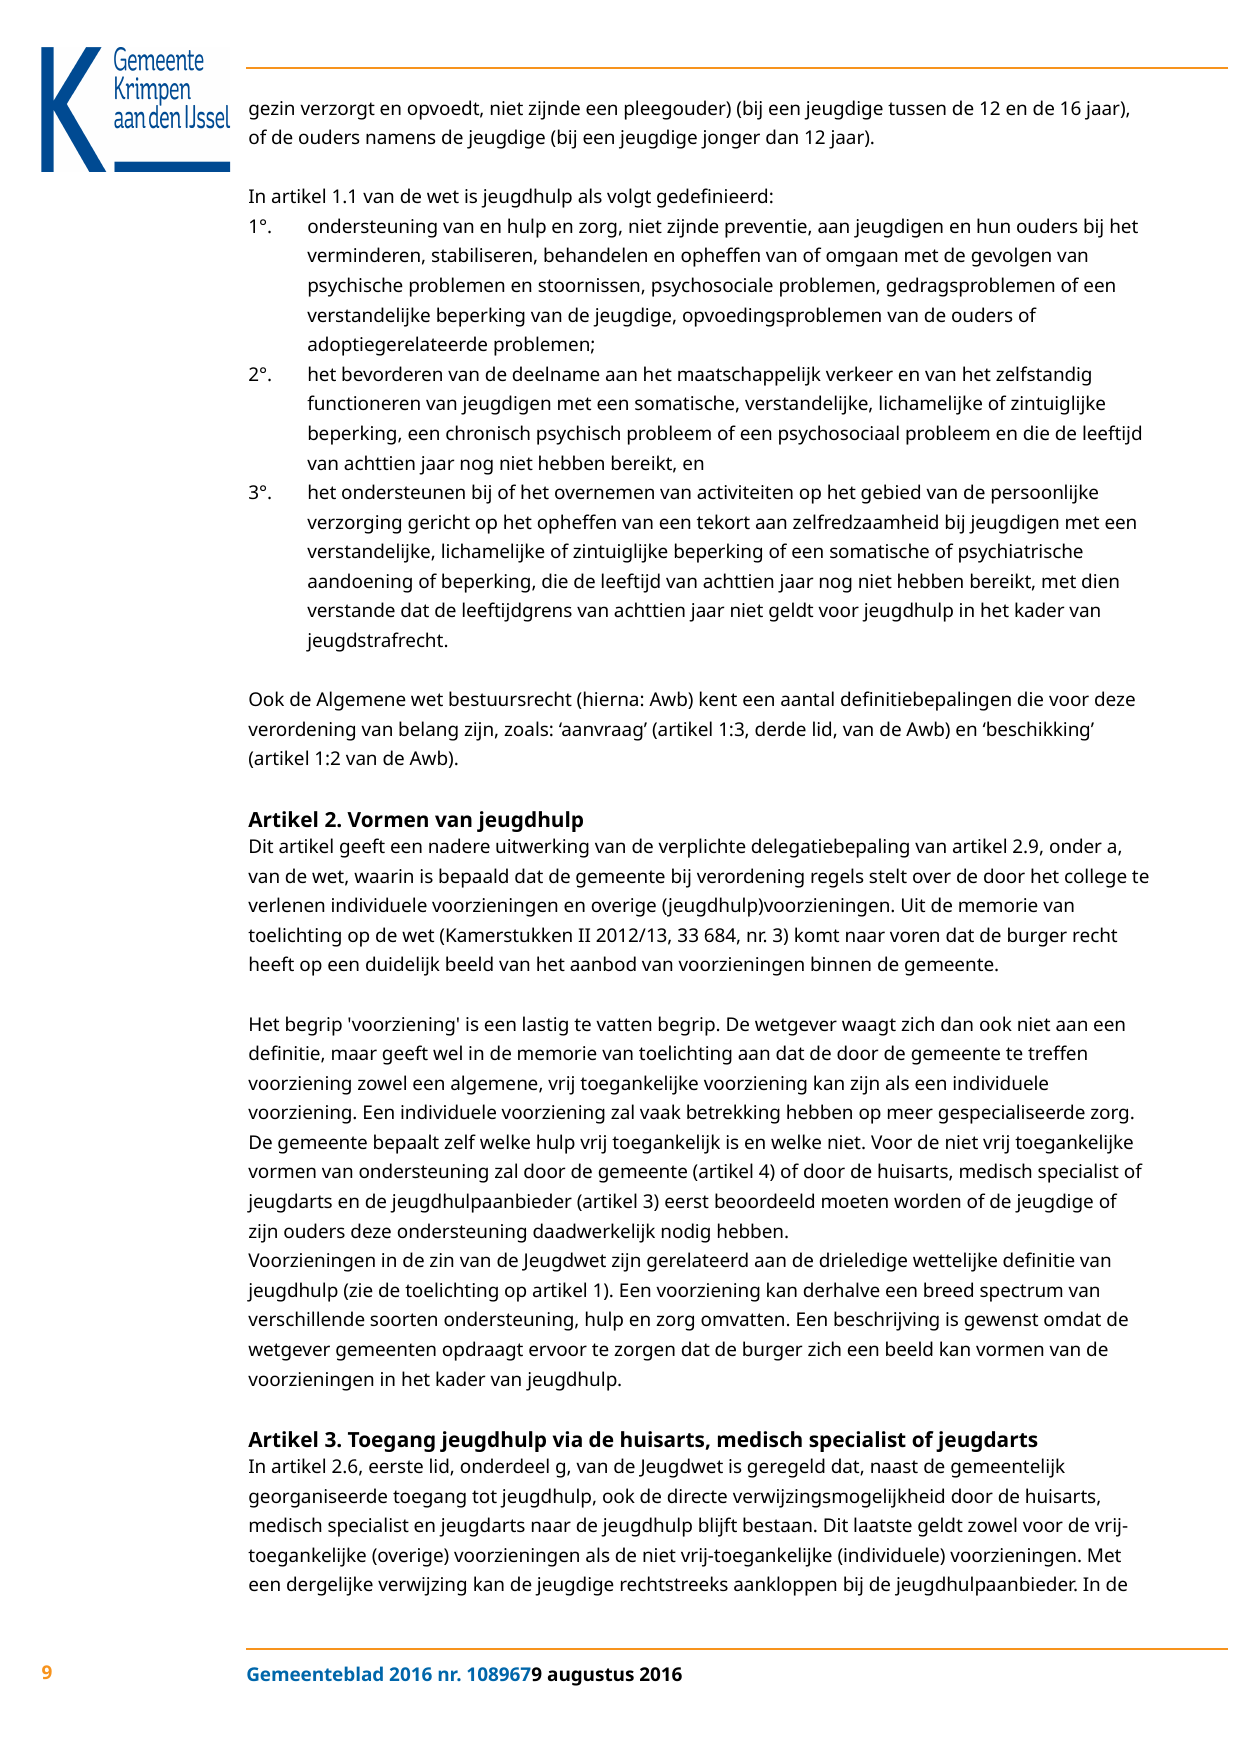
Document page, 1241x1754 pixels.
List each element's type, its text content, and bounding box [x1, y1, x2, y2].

text Voorzieningen in de zin van de Jeugdwet zijn gerelateerd aan de drieledige wettelijke definitie van jeugdhulp (zie de toelichting op artikel 1). Een voorziening kan derhalve een breed spectrum van verschillende soorten ondersteuning, hulp en zorg omvatten. Een beschrijving is gewenst omdat de wetgever gemeenten opdraagt ervoor te zorgen dat de burger zich een beeld kan vormen van de voorzieningen in het kader van jeugdhulp. [248, 1247, 1152, 1391]
picture [41, 47, 231, 172]
list het ondersteunen bij of het overnemen van activiteiten op het gebied van de persoonlijke verzorging gericht op het opheffen van een tekort aan zelfredzaamheid bij jeugdigen met een verstandelijke, lichamelijke of zintuiglijke beperking of een somatische of psychiatrische aandoening of beperking, die de leeftijd van achttien jaar nog niet hebben bereikt, met dien verstande dat de leeftijdgrens van achttien jaar niet geldt voor jeugdhulp in het kader van jeugdstrafrecht. [248, 479, 1152, 653]
text In artikel 1.1 van de wet is jeugdhulp als volgt gedefinieerd: [248, 183, 1152, 209]
list het bevorderen van de deelname aan het maatschappelijk verkeer en van het zelfstandig functioneren van jeugdigen met een somatische, verstandelijke, lichamelijke of zintuiglijke beperking, een chronisch psychisch probleem of een psychosociaal probleem en die de leeftijd van achttien jaar nog niet hebben bereikt, en [248, 361, 1152, 476]
text Artikel 2. Vormen van jeugdhulp [248, 805, 1152, 833]
text In artikel 2.6, eerste lid, onderdeel g, van de Jeugdwet is geregeld dat, naast de gemeentelijk georganiseerde toegang tot jeugdhulp, ook de directe verwijzingsmogelijkheid door de huisarts, medisch specialist en jeugdarts naar de jeugdhulp blijft bestaan. Dit laatste geldt zowel voor de vrij-toegankelijke (overige) voorzieningen als de niet vrij-toegankelijke (individuele) voorzieningen. Met een dergelijke verwijzing kan de jeugdige rechtstreeks aankloppen bij de jeugdhulpaanbieder. In de [248, 1453, 1152, 1597]
text Het begrip 'voorziening' is een lastig te vatten begrip. De wetgever waagt zich dan ook niet aan een definitie, maar geeft wel in de memorie van toelichting aan dat de door de gemeente te treffen voorziening zowel een algemene, vrij toegankelijke voorziening kan zijn als een individuele voorziening. Een individuele voorziening zal vaak betrekking hebben op meer gespecialiseerde zorg. De gemeente bepaalt zelf welke hulp vrij toegankelijk is en welke niet. Voor de niet vrij toegankelijke vormen van ondersteuning zal door de gemeente (artikel 4) of door de huisarts, medisch specialist of jeugdarts en de jeugdhulpaanbieder (artikel 3) eerst beoordeeld moeten worden of de jeugdige of zijn ouders deze ondersteuning daadwerkelijk nodig hebben. [248, 1011, 1152, 1243]
text Dit artikel geeft een nadere uitwerking van de verplichte delegatiebepaling van artikel 2.9, onder a, van de wet, waarin is bepaald dat de gemeente bij verordening regels stelt over de door het college te verlenen individuele voorzieningen en overige (jeugdhulp)voorzieningen. Uit de memorie van toelichting op de wet (Kamerstukken II 2012/13, 33 684, nr. 3) komt naar voren dat de burger recht heeft op een duidelijk beeld van het aanbod van voorzieningen binnen de gemeente. [248, 833, 1152, 977]
text Ook de Algemene wet bestuursrecht (hierna: Awb) kent een aantal definitiebepalingen die voor deze verordening van belang zijn, zoals: ‘aanvraag’ (artikel 1:3, derde lid, van de Awb) en ‘beschikking’ (artikel 1:2 van de Awb). [248, 686, 1152, 771]
list ondersteuning van en hulp en zorg, niet zijnde preventie, aan jeugdigen en hun ouders bij het verminderen, stabiliseren, behandelen en opheffen van of omgaan met de gevolgen van psychische problemen en stoornissen, psychosociale problemen, gedragsproblemen of een verstandelijke beperking van de jeugdige, opvoedingsproblemen van de ouders of adoptiegerelateerde problemen; [248, 213, 1152, 357]
text Artikel 3. Toegang jeugdhulp via de huisarts, medisch specialist of jeugdarts [248, 1425, 1152, 1453]
text gezin verzorgt en opvoedt, niet zijnde een pleegouder) (bij een jeugdige tussen de 12 en de 16 jaar), of de ouders namens de jeugdige (bij een jeugdige jonger dan 12 jaar). [248, 95, 1152, 150]
